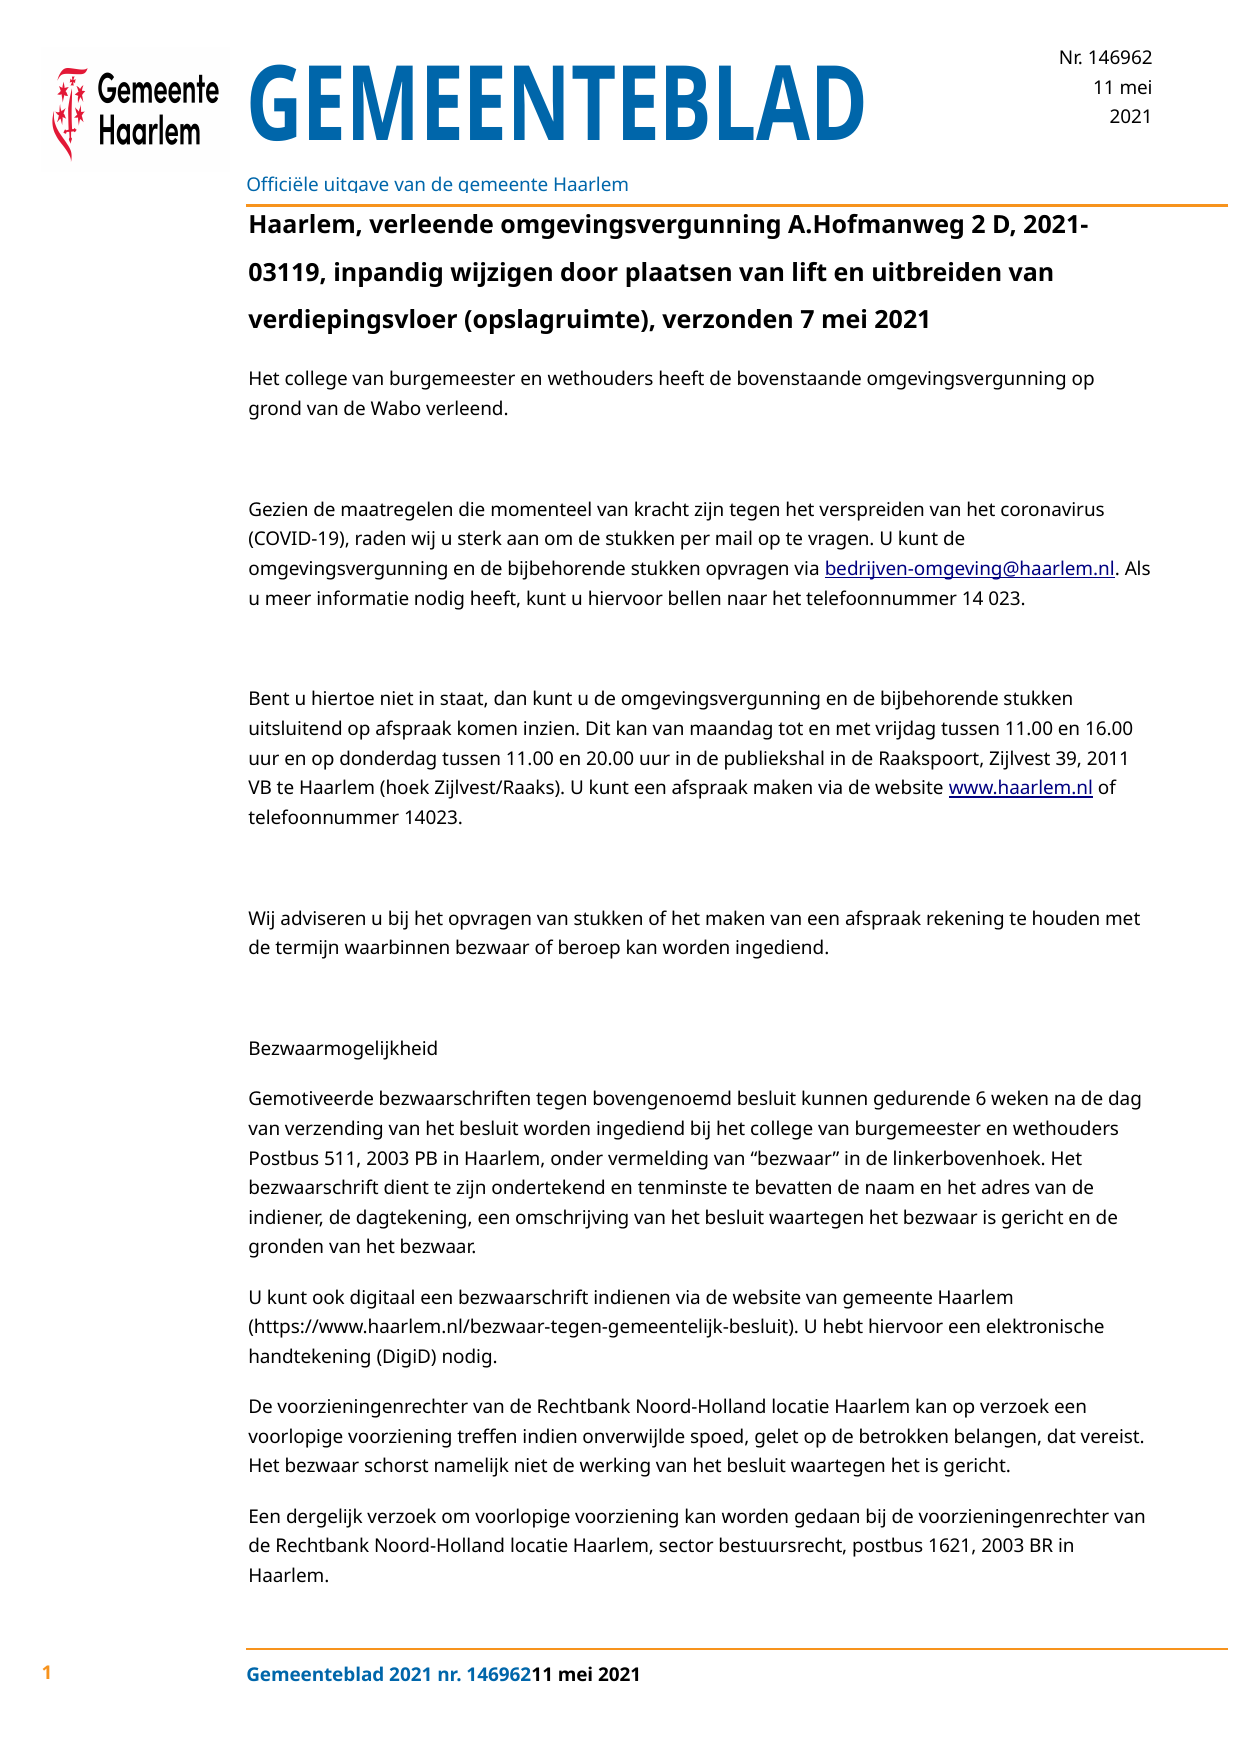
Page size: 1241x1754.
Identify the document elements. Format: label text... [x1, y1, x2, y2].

text Haarlem, verleende omgevingsvergunning A.Hofmanweg 2 D, 2021-03119, inpandig wijzigen door plaatsen van lift en uitbreiden van verdiepingsvloer (opslagruimte), verzonden 7 mei 2021 [248, 207, 1152, 336]
text De voorzieningenrechter van de Rechtbank Noord-Holland locatie Haarlem kan op verzoek een voorlopige voorziening treffen indien onverwijlde spoed, gelet op de betrokken belangen, dat vereist. Het bezwaar schorst namelijk niet de werking van het besluit waartegen het is gericht. [248, 1393, 1152, 1478]
picture [41, 47, 231, 172]
text Wij adviseren u bij het opvragen van stukken of het maken van een afspraak rekening te houden met de termijn waarbinnen bezwaar of beroep kan worden ingediend. [248, 905, 1152, 960]
text Bezwaarmogelijkheid [248, 1035, 1152, 1061]
text Een dergelijk verzoek om voorlopige voorziening kan worden gedaan bij de voorzieningenrechter van de Rechtbank Noord-Holland locatie Haarlem, sector bestuursrecht, postbus 1621, 2003 BR in Haarlem. [248, 1503, 1152, 1588]
text U kunt ook digitaal een bezwaarschrift indienen via de website van gemeente Haarlem (https://www.haarlem.nl/bezwaar-tegen-gemeentelijk-besluit). U hebt hiervoor een elektronische handtekening (DigiD) nodig. [248, 1284, 1152, 1369]
text Gemotiveerde bezwaarschriften tegen bovengenoemd besluit kunnen gedurende 6 weken na de dag van verzending van het besluit worden ingediend bij het college van burgemeester en wethouders Postbus 511, 2003 PB in Haarlem, onder vermelding van “bezwaar” in de linkerbovenhoek. Het bezwaarschrift dient te zijn ondertekend en tenminste te bevatten de naam en het adres van de indiener, de dagtekening, een omschrijving van het besluit waartegen het bezwaar is gericht en de gronden van het bezwaar. [248, 1086, 1152, 1259]
text Het college van burgemeester en wethouders heeft de bovenstaande omgevingsvergunning op grond van de Wabo verleend. [248, 366, 1152, 421]
text Bent u hiertoe niet in staat, dan kunt u de omgevingsvergunning en de bijbehorende stukken uitsluitend op afspraak komen inzien. Dit kan van maandag tot en met vrijdag tussen 11.00 en 16.00 uur en op donderdag tussen 11.00 en 20.00 uur in de publiekshal in de Raakspoort, Zijlvest 39, 2011 VB te Haarlem (hoek Zijlvest/Raaks). U kunt een afspraak maken via de website www.haarlem.nl of telefoonnummer 14023. [248, 686, 1152, 829]
text Gezien de maatregelen die momenteel van kracht zijn tegen het verspreiden van het coronavirus (COVID-19), raden wij u sterk aan om de stukken per mail op te vragen. U kunt de omgevingsvergunning en de bijbehorende stukken opvragen via bedrijven-omgeving@haarlem.nl. Als u meer informatie nodig heeft, kunt u hiervoor bellen naar het telefoonnummer 14 023. [248, 496, 1152, 610]
